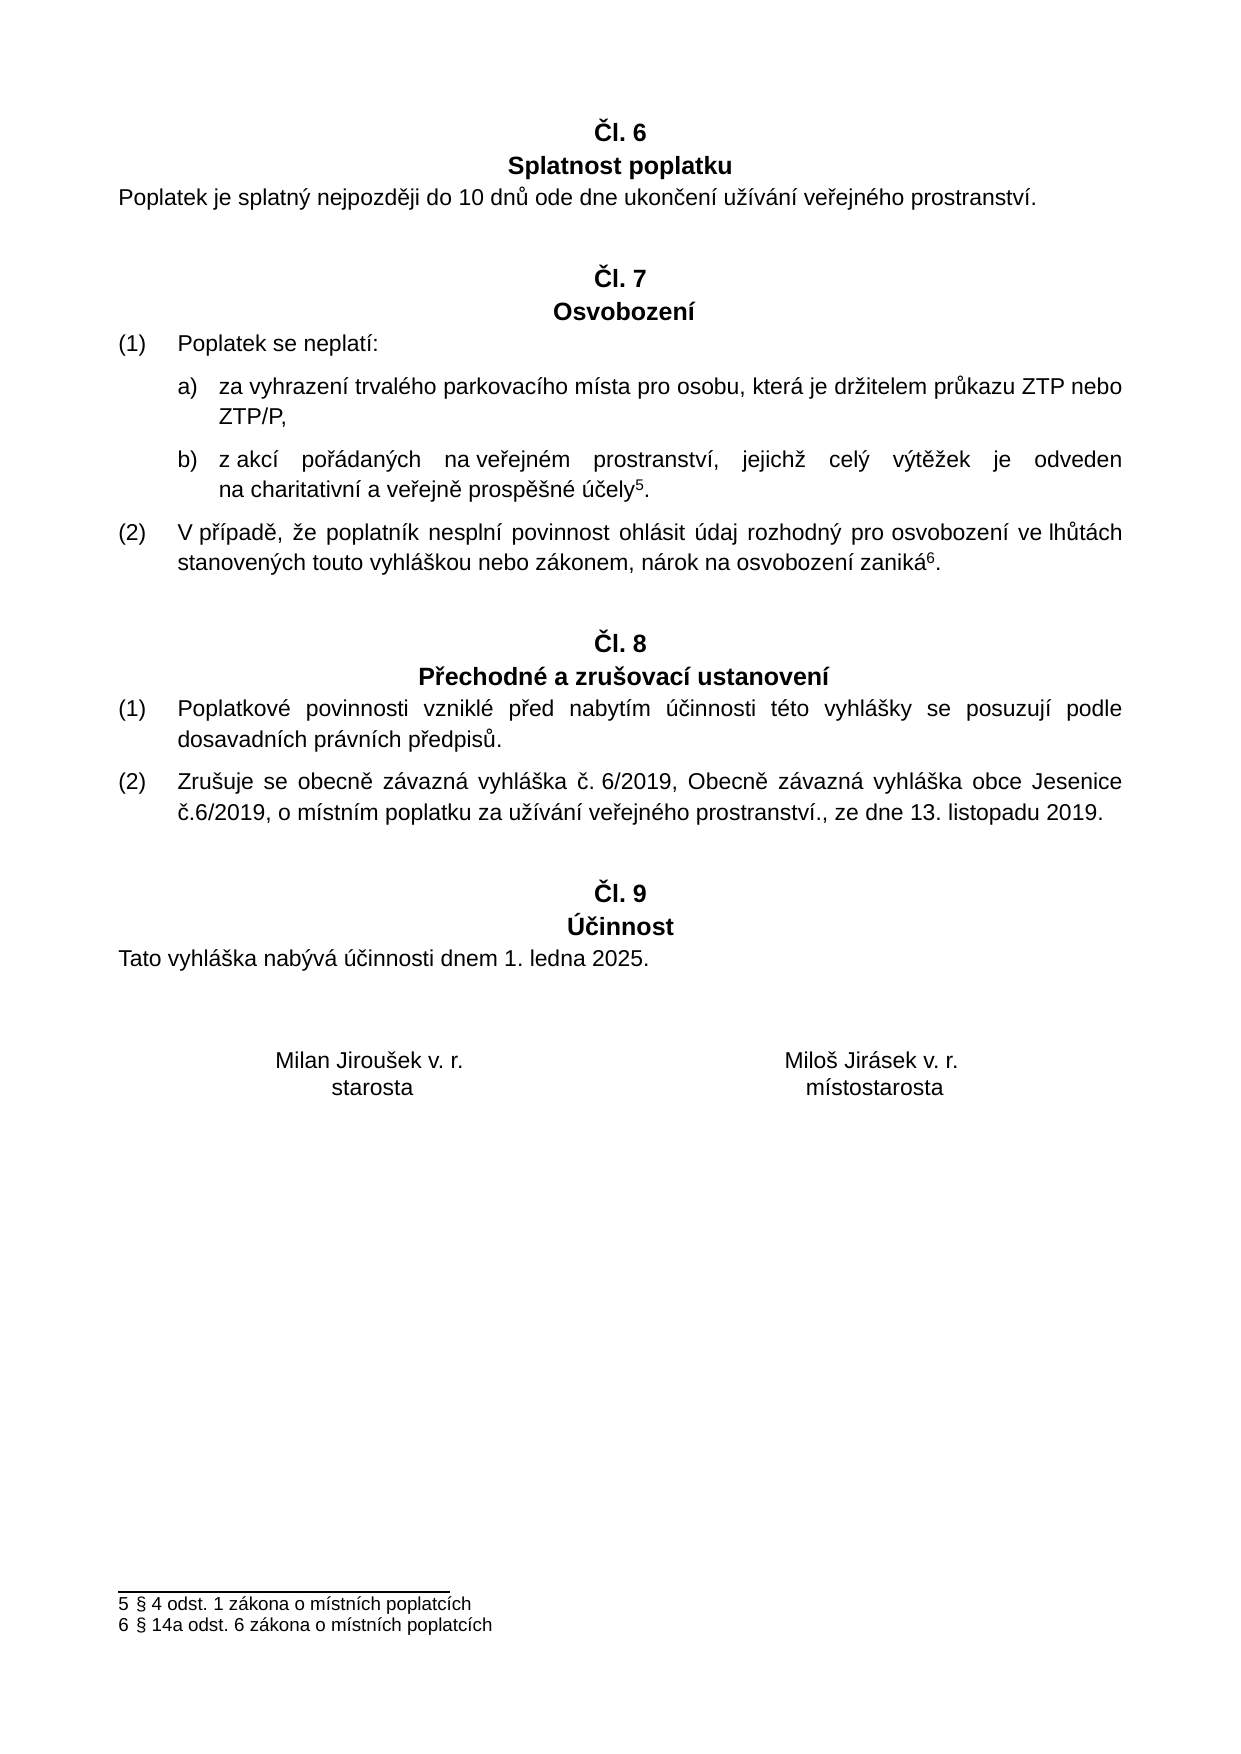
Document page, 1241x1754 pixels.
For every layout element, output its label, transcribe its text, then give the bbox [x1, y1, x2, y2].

table_header Milan Jiroušek v. r. starosta [118, 988, 620, 1106]
list z akcí pořádaných na veřejném prostranství, jejichž celý výtěžek je odveden na charitativní a veřejně prospěšné účely. [177, 446, 1122, 503]
list § 14a odst. 6 zákona o místních poplatcích [118, 1614, 1122, 1635]
list Poplatek se neplatí: [118, 330, 1122, 357]
table_cell [620, 1106, 1122, 1224]
table_cell [118, 1106, 620, 1224]
list Zrušuje se obecně závazná vyhláška č. 6/2019, Obecně závazná vyhláška obce Jesenice č.6/2019, o místním poplatku za užívání veřejného prostranství., ze dne 13. listopadu 2019. [118, 768, 1122, 825]
list V případě, že poplatník nesplní povinnost ohlásit údaj rozhodný pro osvobození ve lhůtách stanovených touto vyhláškou nebo zákonem, nárok na osvobození zaniká. [118, 519, 1122, 576]
text Poplatek je splatný nejpozději do 10 dnů ode dne ukončení užívání veřejného prostranství. [118, 184, 1122, 211]
subtitle Čl. 9 Účinnost [118, 879, 1122, 941]
text Tato vyhláška nabývá účinnosti dnem 1. ledna 2025. [118, 945, 1122, 971]
subtitle Čl. 6 Splatnost poplatku [118, 118, 1122, 180]
table_header Miloš Jirásek v. r. místostarosta [620, 988, 1122, 1106]
list § 4 odst. 1 zákona o místních poplatcích [118, 1592, 1122, 1614]
subtitle Čl. 7 Osvobození [118, 264, 1122, 326]
subtitle Čl. 8 Přechodné a zrušovací ustanovení [118, 629, 1122, 691]
list Poplatkové povinnosti vzniklé před nabytím účinnosti této vyhlášky se posuzují podle dosavadních právních předpisů. [118, 695, 1122, 752]
list za vyhrazení trvalého parkovacího místa pro osobu, která je držitelem průkazu ZTP nebo ZTP/P, [177, 373, 1122, 430]
